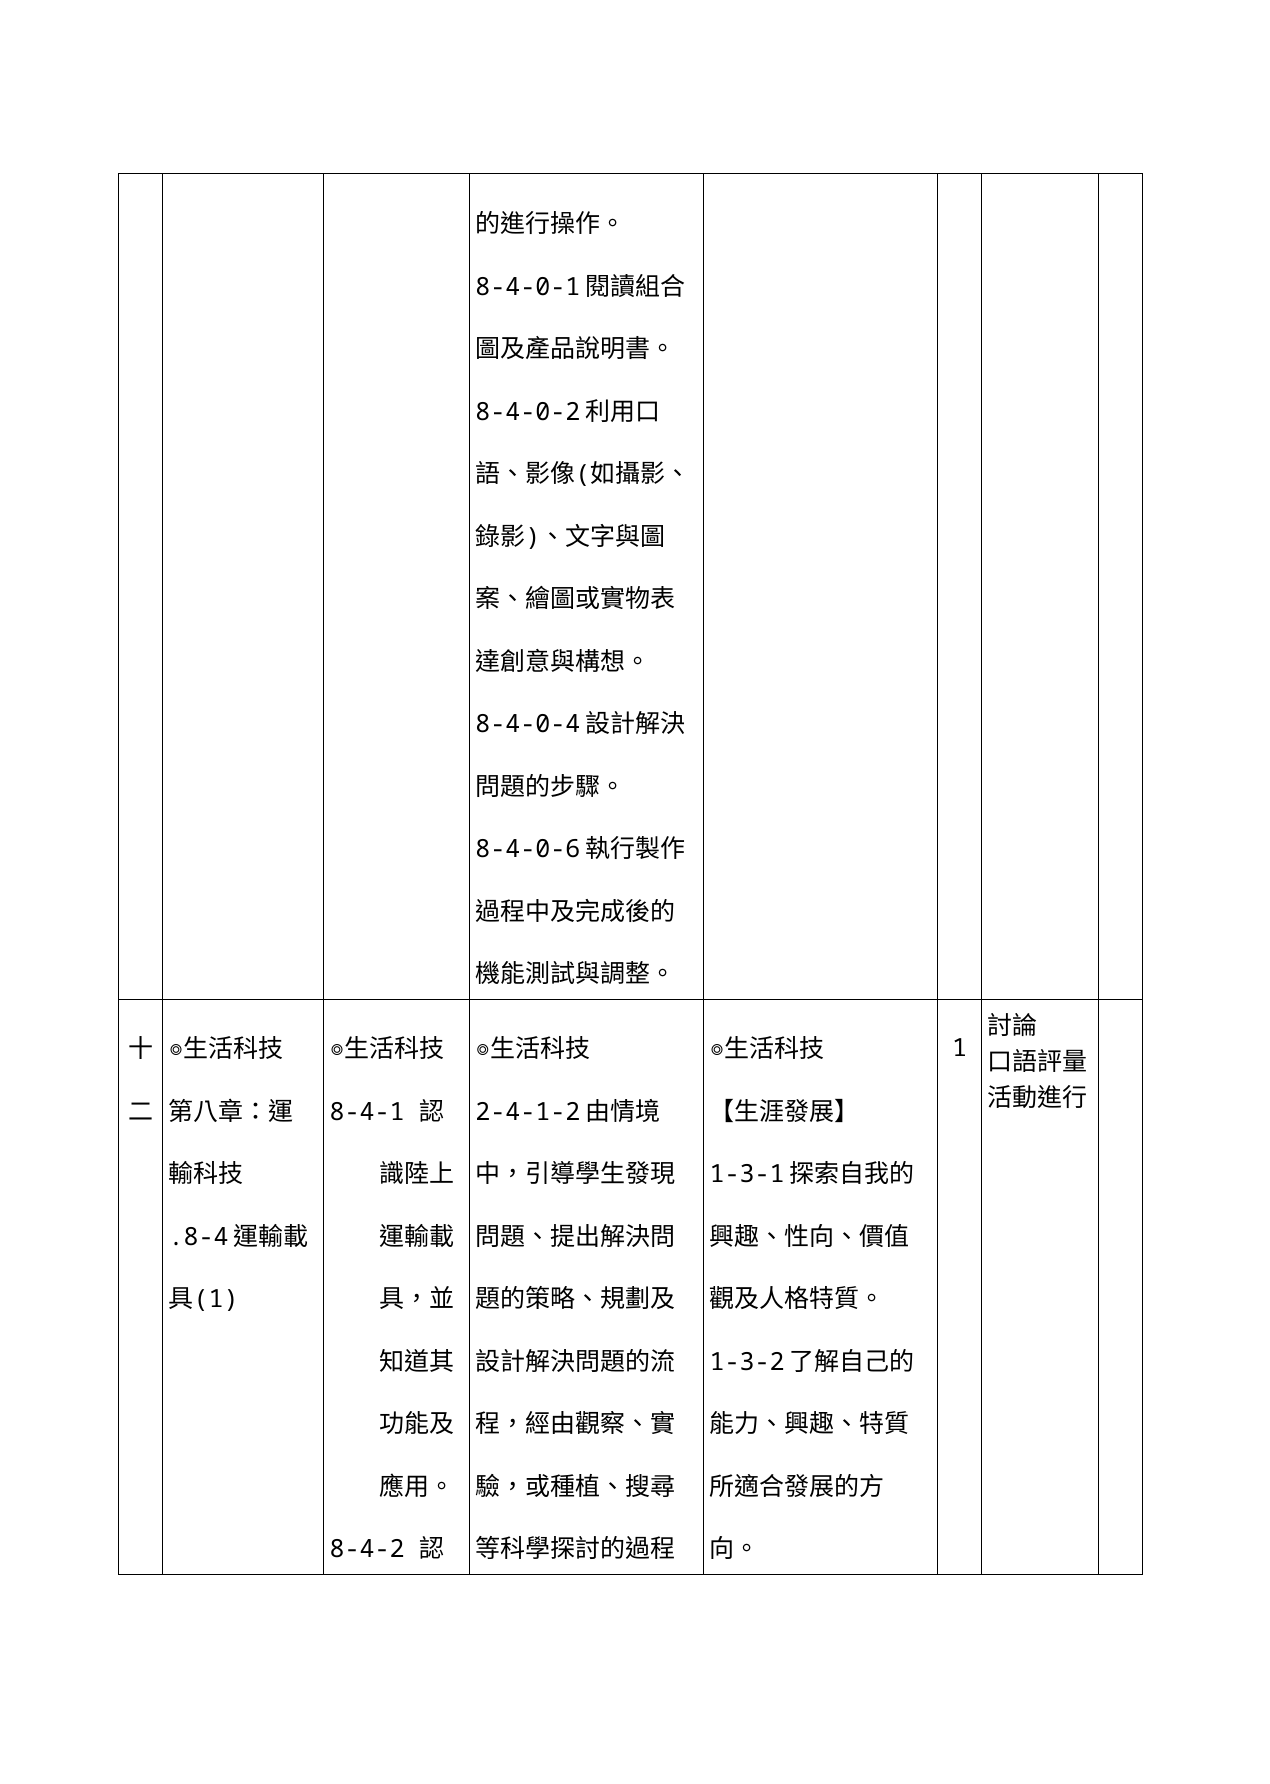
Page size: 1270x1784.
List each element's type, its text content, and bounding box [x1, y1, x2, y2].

table_cell ◎生活科技 【生涯發展】 1-3-1探索自我的興趣、性向、價值觀及人格特質。 1-3-2了解自己的能力、興趣、特質所適合發展的方向。 [704, 1000, 937, 1574]
table_cell 的進行操作。 8-4-0-1閱讀組合圖及產品說明書。 8-4-0-2利用口語、影像(如攝影、錄影)、文字與圖案、繪圖或實物表達創意與構想。 8-4-0-4設計解決問題的步驟。 8-4-0-6執行製作過程中及完成後的機能測試與調整。 [470, 174, 703, 998]
table_cell [119, 174, 162, 998]
table_cell [1099, 1000, 1142, 1574]
table_cell 十二 [119, 1000, 162, 1574]
table_cell [163, 174, 323, 998]
table_cell 1 [938, 1000, 981, 1574]
table_cell [324, 174, 469, 998]
table_cell ◎生活科技 8-4-1 認識陸上運輸載具，並知道其功能及應用。 8-4-2 認 [324, 1000, 469, 1574]
table_cell ◎生活科技 第八章：運輸科技 ․8-4運輸載具(1) [163, 1000, 323, 1574]
table_cell [982, 174, 1098, 998]
table_cell [704, 174, 937, 998]
table_cell [938, 174, 981, 998]
table_cell ◎生活科技 2-4-1-2由情境中，引導學生發現問題、提出解決問題的策略、規劃及設計解決問題的流程，經由觀察、實驗，或種植、搜尋等科學探討的過程 [470, 1000, 703, 1574]
table_cell [1099, 174, 1142, 998]
table_cell 討論 口語評量 活動進行 [982, 1000, 1098, 1574]
